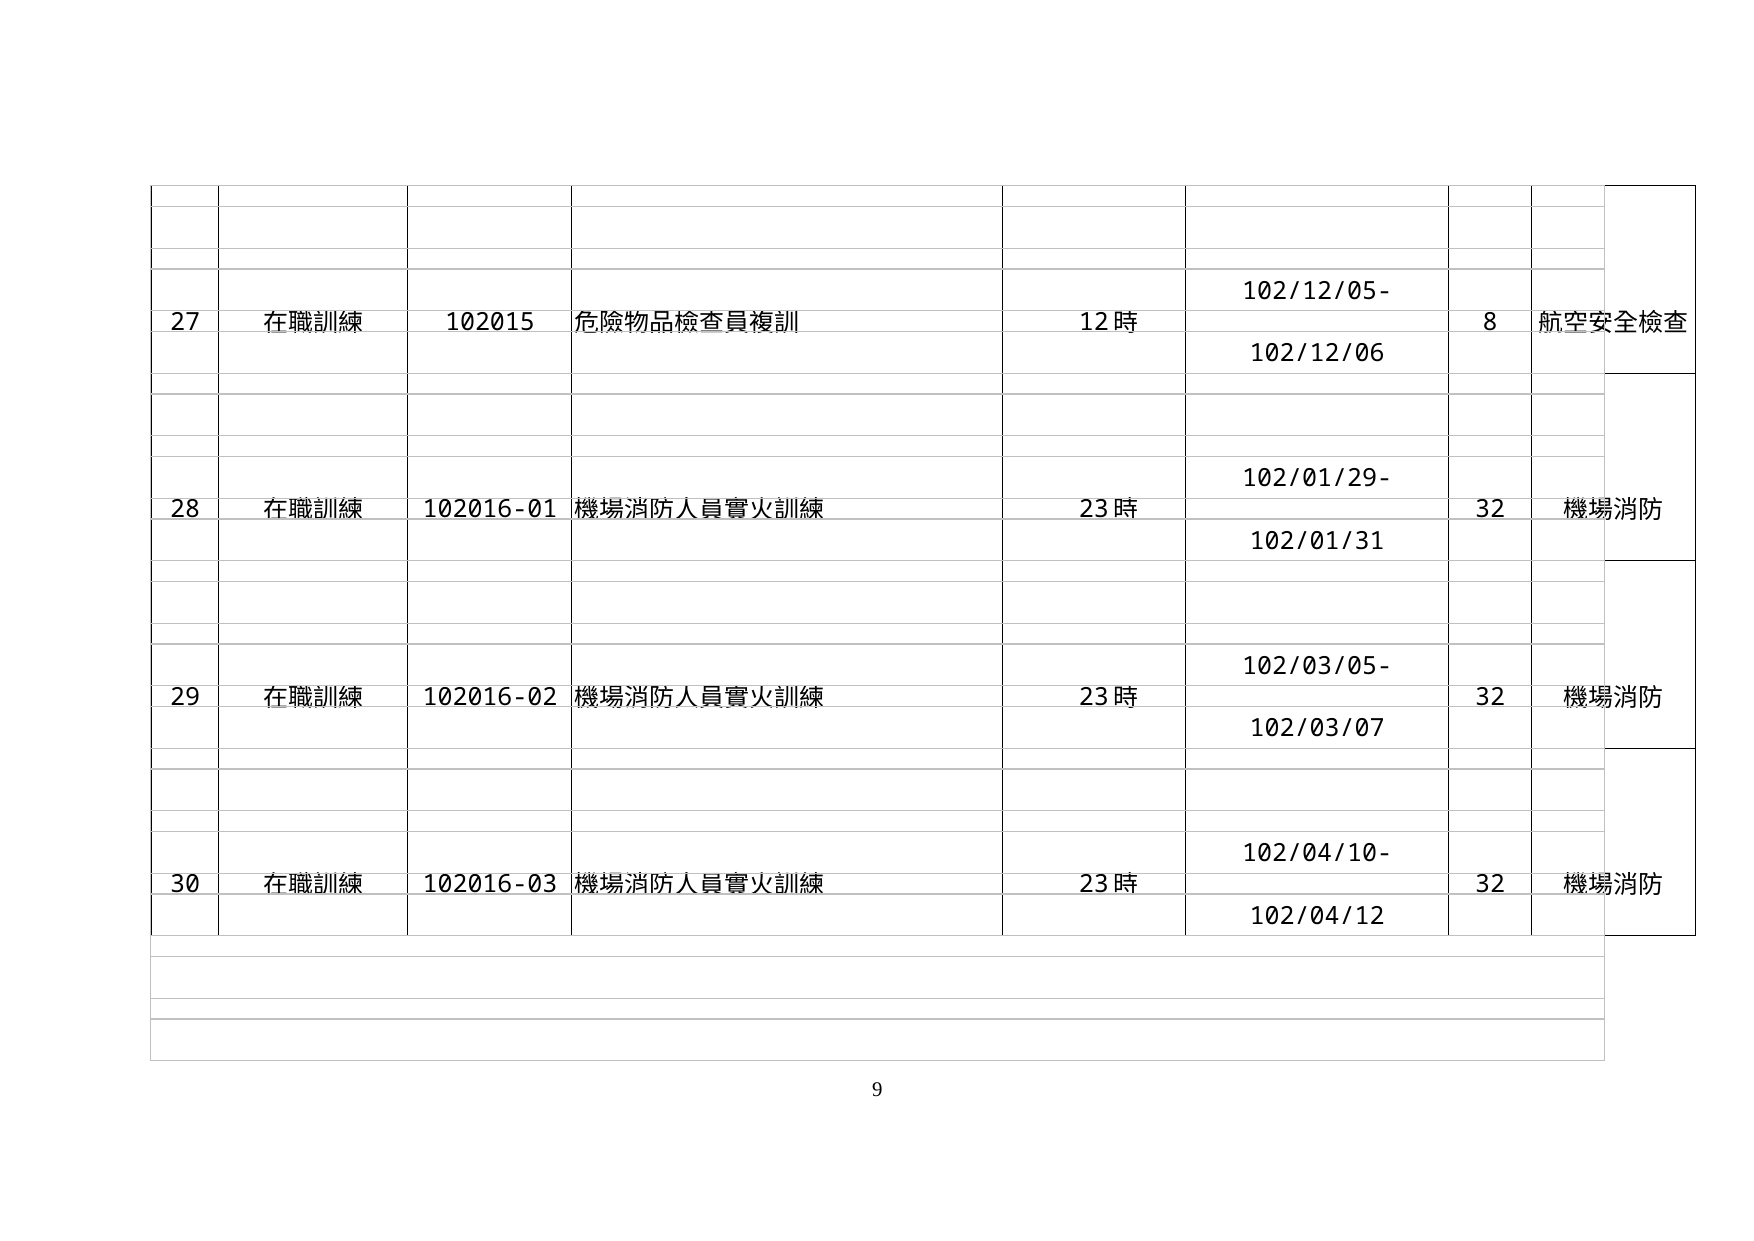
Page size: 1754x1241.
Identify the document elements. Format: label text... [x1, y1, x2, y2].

table_cell 在職訓練 [356, 311, 407, 331]
table_cell [1449, 561, 1531, 581]
table_cell 23時 [1003, 686, 1132, 706]
table_cell [152, 249, 218, 268]
table_cell 在職訓練 [307, 499, 325, 518]
table_cell 23時 [1003, 436, 1185, 456]
table_cell 機場消防人員實火訓練 [762, 499, 786, 518]
table_cell 機場消防人員實火訓練 [797, 686, 815, 706]
table_cell 23時 [1003, 499, 1132, 518]
table_cell [152, 832, 218, 873]
table_cell 機場消防 [1532, 561, 1604, 581]
table_cell [408, 895, 571, 935]
table_cell 機場消防人員實火訓練 [762, 686, 786, 706]
table_cell 機場消防 [1532, 895, 1604, 935]
table_cell 機場消防 [1605, 561, 1695, 748]
table_cell 30 [152, 874, 218, 893]
table_cell [152, 645, 218, 685]
table_cell 機場消防人員實火訓練 [572, 561, 1002, 581]
table_cell 在職訓練 [325, 686, 334, 706]
table_cell 危險物品檢查員複訓 [578, 311, 601, 331]
table_cell 機場消防人員實火訓練 [572, 811, 1002, 831]
table_cell [152, 811, 218, 831]
table_cell 23時 [1003, 582, 1185, 623]
table_cell [408, 520, 571, 560]
table_cell 在職訓練 [219, 582, 407, 623]
table_cell 機場消防人員實火訓練 [572, 770, 1002, 810]
table_cell [1186, 207, 1448, 248]
table_cell 危險物品檢查員複訓 [572, 186, 1002, 206]
table_cell 機場消防人員實火訓練 [572, 895, 1002, 935]
table_cell 機場消防 [1532, 770, 1604, 810]
table_cell 在職訓練 [219, 311, 272, 331]
table_cell 機場消防 [1569, 877, 1578, 893]
table_cell [1449, 186, 1531, 206]
table_cell 12時 [1003, 311, 1132, 331]
table_cell [1449, 520, 1531, 560]
table_cell [1449, 770, 1531, 810]
table_cell [408, 770, 571, 810]
table_cell [408, 374, 571, 393]
table_cell [1449, 624, 1531, 643]
table_cell [152, 207, 218, 248]
table_cell 在職訓練 [219, 686, 272, 706]
table_cell 機場消防人員實火訓練 [572, 395, 1002, 435]
table_cell [1186, 395, 1448, 435]
table_cell 23時 [1003, 374, 1185, 393]
table_cell 機場消防 [1579, 874, 1602, 893]
table_cell 在職訓練 [219, 895, 407, 935]
table_cell 在職訓練 [219, 561, 407, 581]
table_cell 機場消防人員實火訓練 [590, 686, 613, 706]
table_cell 在職訓練 [356, 499, 407, 518]
table_cell [408, 249, 571, 268]
table_cell [1449, 582, 1531, 623]
table_cell 28 [152, 499, 218, 518]
table_cell 危險物品檢查員複訓 [680, 311, 756, 331]
table_cell 機場消防人員實火訓練 [572, 582, 1002, 623]
table_cell 機場消防 [1569, 502, 1578, 518]
table_cell 機場消防人員實火訓練 [572, 520, 1002, 560]
table_cell 機場消防人員實火訓練 [572, 749, 1002, 768]
table_cell 機場消防 [1532, 395, 1604, 435]
table_cell 102/12/06 [1186, 332, 1448, 373]
table_cell 機場消防人員實火訓練 [572, 645, 1002, 685]
table_cell [408, 582, 571, 623]
table_cell [408, 457, 571, 498]
table_cell 危險物品檢查員複訓 [572, 270, 1002, 310]
table_cell 在職訓練 [307, 311, 325, 331]
table_cell 危險物品檢查員複訓 [572, 311, 581, 331]
table_cell [408, 270, 571, 310]
table_cell 23時 [1003, 770, 1185, 810]
table_cell 12時 [1003, 332, 1185, 373]
table_cell 在職訓練 [219, 436, 407, 456]
table_cell [408, 811, 571, 831]
table_cell [152, 895, 218, 935]
table_cell 機場消防 [1579, 499, 1602, 518]
table_cell 在職訓練 [219, 395, 407, 435]
table_cell 102016-01 [408, 499, 571, 518]
table_cell [1186, 582, 1448, 623]
table_cell [1449, 270, 1531, 310]
table_cell 機場消防 [1532, 499, 1567, 518]
table_cell 23時 [1003, 561, 1185, 581]
table_cell 在職訓練 [219, 374, 407, 393]
table_cell [408, 624, 571, 643]
table_cell 機場消防 [1594, 686, 1604, 701]
table_cell 在職訓練 [336, 311, 354, 331]
table_cell [152, 186, 218, 206]
table_cell 機場消防 [1605, 374, 1695, 560]
table_cell 在職訓練 [219, 332, 407, 373]
table_cell 機場消防人員實火訓練 [797, 499, 815, 518]
table_cell 機場消防人員實火訓練 [572, 436, 1002, 456]
table_cell 在職訓練 [219, 874, 272, 893]
table_cell 機場消防人員實火訓練 [590, 499, 613, 518]
table_cell [1186, 770, 1448, 810]
table_cell [408, 207, 571, 248]
table_cell 在職訓練 [307, 686, 325, 706]
table_cell 機場消防 [1532, 749, 1604, 768]
table_cell 機場消防人員實火訓練 [687, 874, 761, 893]
table_cell [1186, 249, 1448, 268]
table_cell 23時 [1003, 749, 1185, 768]
table_cell 危險物品檢查員複訓 [631, 311, 643, 331]
table_cell 102/01/31 [1186, 520, 1448, 560]
table_cell 12時 [1003, 249, 1185, 268]
table_cell 23時 [1131, 499, 1185, 518]
table_cell 機場消防 [1532, 520, 1604, 560]
table_cell 在職訓練 [219, 749, 407, 768]
table_cell 機場消防 [1532, 374, 1604, 393]
table_cell 在職訓練 [336, 874, 354, 893]
table_cell 23時 [1003, 874, 1132, 893]
table_cell 23時 [1003, 895, 1185, 935]
table_cell [1186, 374, 1448, 393]
table_cell [408, 749, 571, 768]
table_cell 23時 [1003, 624, 1185, 643]
table_cell 在職訓練 [270, 874, 294, 893]
table_cell [1186, 811, 1448, 831]
table_cell [1186, 874, 1448, 893]
table_cell [1186, 436, 1448, 456]
table_cell 機場消防人員實火訓練 [664, 499, 685, 518]
table_cell 在職訓練 [336, 499, 354, 518]
table_cell 在職訓練 [219, 770, 407, 810]
table_cell 102015 [408, 311, 571, 331]
table_cell 23時 [1131, 686, 1185, 706]
table_cell 機場消防人員實火訓練 [817, 874, 1002, 893]
table_cell 32 [1449, 874, 1531, 893]
table_cell 航空安全檢查 [1605, 186, 1695, 373]
table_cell [1186, 186, 1448, 206]
table_cell [152, 270, 218, 310]
table_cell 23時 [1003, 832, 1185, 873]
table_cell [1186, 624, 1448, 643]
table_cell 在職訓練 [356, 874, 407, 893]
table_cell [1449, 832, 1531, 873]
table_cell [152, 770, 218, 810]
table_cell 機場消防人員實火訓練 [605, 499, 639, 518]
table_cell 航空安全檢查 [1532, 186, 1604, 206]
table_cell [408, 707, 571, 748]
table_cell [152, 582, 218, 623]
table_cell 在職訓練 [219, 207, 407, 248]
table_cell [152, 374, 218, 393]
table_cell 102/03/05- [1186, 645, 1448, 685]
table_cell 機場消防 [1532, 436, 1604, 456]
table_cell 12時 [1003, 270, 1185, 310]
table_cell [152, 561, 218, 581]
table_cell [1449, 207, 1531, 248]
table_cell 機場消防 [1532, 832, 1604, 873]
table_cell 機場消防人員實火訓練 [605, 874, 639, 893]
table_cell 在職訓練 [219, 270, 407, 310]
table_cell 在職訓練 [356, 686, 407, 706]
table_cell 12時 [1131, 311, 1185, 331]
table_cell [408, 832, 571, 873]
table_cell 機場消防 [1532, 686, 1567, 706]
table_cell 23時 [1131, 874, 1185, 893]
table_cell 8 [1449, 311, 1531, 331]
table_cell [1449, 895, 1531, 935]
table_cell [408, 645, 571, 685]
table_cell [1186, 561, 1448, 581]
table_cell 機場消防 [1532, 624, 1604, 643]
table_cell [1186, 499, 1448, 518]
table_cell 機場消防人員實火訓練 [797, 874, 815, 893]
table_cell 機場消防人員實火訓練 [664, 874, 685, 893]
table_cell 在職訓練 [219, 832, 407, 873]
table_cell 在職訓練 [325, 874, 334, 893]
table_cell 在職訓練 [325, 311, 334, 331]
table_cell 機場消防人員實火訓練 [590, 874, 613, 893]
table_cell [1449, 811, 1531, 831]
table_cell [408, 332, 571, 373]
table_cell 機場消防人員實火訓練 [605, 686, 639, 706]
table_cell 23時 [1003, 457, 1185, 498]
table_cell 機場消防人員實火訓練 [641, 686, 651, 706]
table_cell [152, 707, 218, 748]
table_cell 機場消防 [1532, 582, 1604, 623]
table_cell 在職訓練 [219, 707, 407, 748]
table_cell 12時 [1003, 186, 1185, 206]
table_cell [1186, 311, 1448, 331]
table_cell [152, 436, 218, 456]
table_cell 機場消防 [1532, 707, 1604, 748]
table_cell 機場消防人員實火訓練 [572, 624, 1002, 643]
table_cell [408, 186, 571, 206]
table_cell 機場消防人員實火訓練 [762, 874, 786, 893]
table_cell 102/03/07 [1186, 707, 1448, 748]
table_cell 危險物品檢查員複訓 [603, 311, 630, 331]
table_cell 102/04/12 [1186, 895, 1448, 935]
table_cell [1186, 749, 1448, 768]
table_cell 危險物品檢查員複訓 [761, 311, 786, 331]
table_cell 在職訓練 [219, 499, 272, 518]
table_cell 在職訓練 [219, 811, 407, 831]
table_cell 機場消防人員實火訓練 [572, 707, 1002, 748]
table_cell 在職訓練 [219, 249, 407, 268]
table_cell 機場消防 [1605, 749, 1695, 935]
table_cell 航空安全檢查 [1532, 249, 1604, 268]
table_cell 機場消防 [1569, 690, 1578, 706]
table_cell [1449, 374, 1531, 393]
table_cell 12時 [1003, 207, 1185, 248]
table_cell 危險物品檢查員複訓 [797, 311, 1002, 331]
table_cell [152, 332, 218, 373]
table_cell [1449, 645, 1531, 685]
table_cell 航空安全檢查 [1532, 207, 1604, 248]
table_cell [408, 436, 571, 456]
table_cell 機場消防人員實火訓練 [572, 374, 1002, 393]
table_cell [152, 520, 218, 560]
table_cell [408, 561, 571, 581]
table_cell 機場消防 [1579, 686, 1602, 706]
table_cell [1449, 749, 1531, 768]
table_cell 102016-03 [408, 874, 571, 893]
table_cell [1449, 436, 1531, 456]
table_cell 機場消防人員實火訓練 [817, 499, 1002, 518]
table_cell 23時 [1003, 811, 1185, 831]
table_cell 27 [152, 311, 218, 331]
table_cell [1449, 395, 1531, 435]
table_cell 機場消防人員實火訓練 [572, 457, 1002, 498]
table_cell 航空安全檢查 [1545, 311, 1604, 331]
table_cell [152, 624, 218, 643]
table_cell 102/04/10- [1186, 832, 1448, 873]
table_cell 機場消防人員實火訓練 [572, 832, 1002, 873]
table_cell [152, 395, 218, 435]
table_cell 在職訓練 [270, 499, 294, 518]
table_cell 在職訓練 [270, 686, 294, 706]
table_cell 機場消防 [1532, 874, 1567, 893]
table_cell 23時 [1003, 707, 1185, 748]
table_cell 23時 [1003, 520, 1185, 560]
table_cell 在職訓練 [325, 499, 334, 518]
table_cell 102/12/05- [1186, 270, 1448, 310]
table_cell [1449, 249, 1531, 268]
table_cell 航空安全檢查 [1532, 311, 1543, 331]
table_cell 在職訓練 [219, 457, 407, 498]
table_cell 機場消防 [1532, 457, 1604, 498]
table_cell 危險物品檢查員複訓 [638, 311, 678, 331]
table_cell 機場消防人員實火訓練 [817, 686, 1002, 706]
table_cell 機場消防 [1594, 499, 1604, 513]
table_cell 機場消防人員實火訓練 [664, 686, 685, 706]
table_cell 在職訓練 [336, 686, 354, 706]
table_cell 危險物品檢查員複訓 [786, 311, 795, 331]
table_cell 在職訓練 [219, 624, 407, 643]
table_cell 在職訓練 [219, 645, 407, 685]
table_cell 機場消防人員實火訓練 [687, 499, 761, 518]
table_cell 在職訓練 [307, 874, 325, 893]
table_cell 航空安全檢查 [1532, 332, 1604, 373]
table_cell [1449, 332, 1531, 373]
table_cell [1186, 686, 1448, 706]
table_cell 機場消防 [1532, 645, 1604, 685]
table_cell 29 [152, 686, 218, 706]
table_cell 32 [1449, 686, 1531, 706]
table_cell [152, 457, 218, 498]
table_cell 在職訓練 [219, 520, 407, 560]
table_cell 102016-02 [408, 686, 571, 706]
table_cell 危險物品檢查員複訓 [572, 207, 1002, 248]
table_cell 機場消防 [1532, 811, 1604, 831]
table_cell [152, 749, 218, 768]
table_cell 危險物品檢查員複訓 [572, 249, 1002, 268]
table_cell 23時 [1003, 645, 1185, 685]
table_cell 102/01/29- [1186, 457, 1448, 498]
table_cell 機場消防 [1594, 874, 1604, 888]
table_cell 機場消防人員實火訓練 [687, 686, 761, 706]
table_cell 23時 [1003, 395, 1185, 435]
table_cell 在職訓練 [270, 311, 294, 331]
table_cell [1449, 707, 1531, 748]
table_cell 危險物品檢查員複訓 [572, 332, 1002, 373]
table_cell 在職訓練 [219, 186, 407, 206]
table_cell 32 [1449, 499, 1531, 518]
table_cell [1449, 457, 1531, 498]
table_cell 航空安全檢查 [1532, 270, 1604, 310]
table_cell [408, 395, 571, 435]
